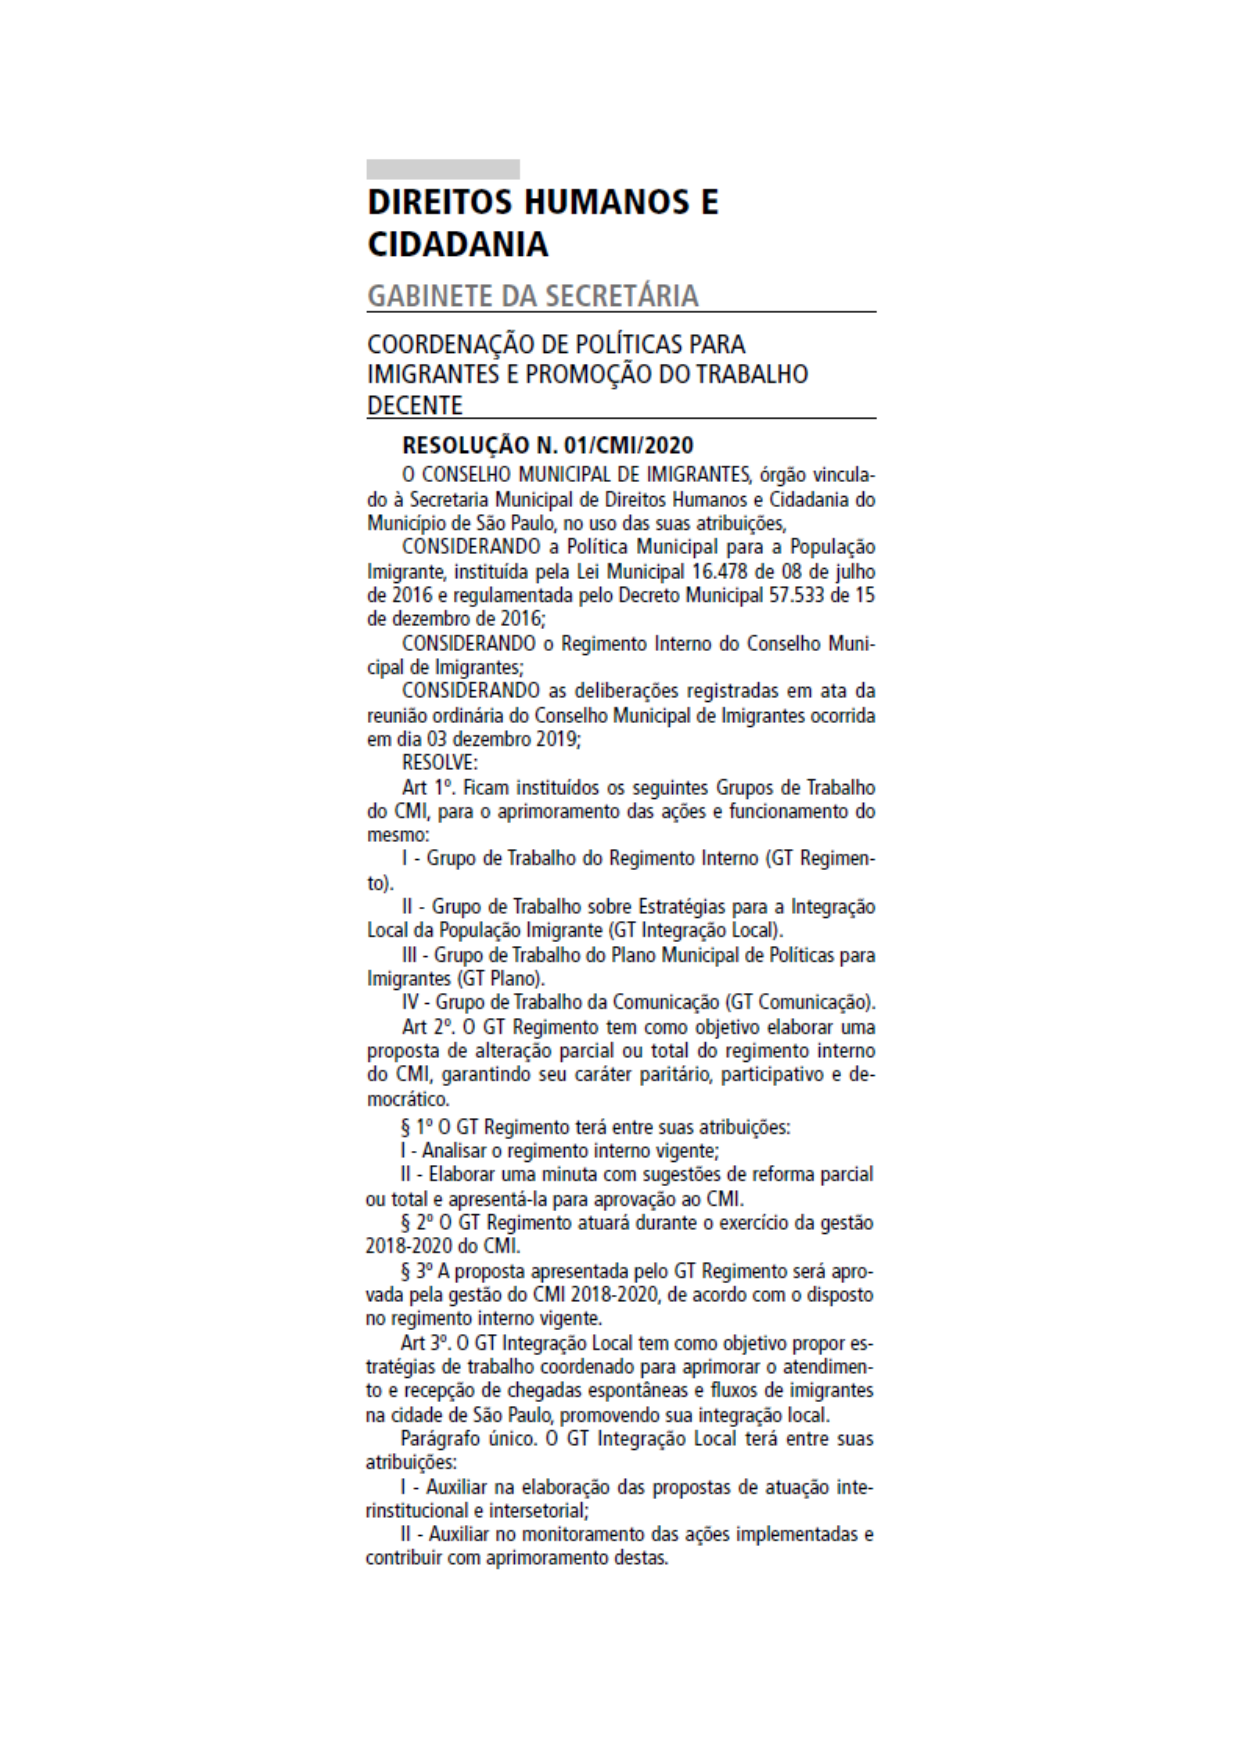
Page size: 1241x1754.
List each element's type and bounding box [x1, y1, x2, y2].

picture [356, 147, 888, 1111]
picture [356, 1114, 886, 1571]
